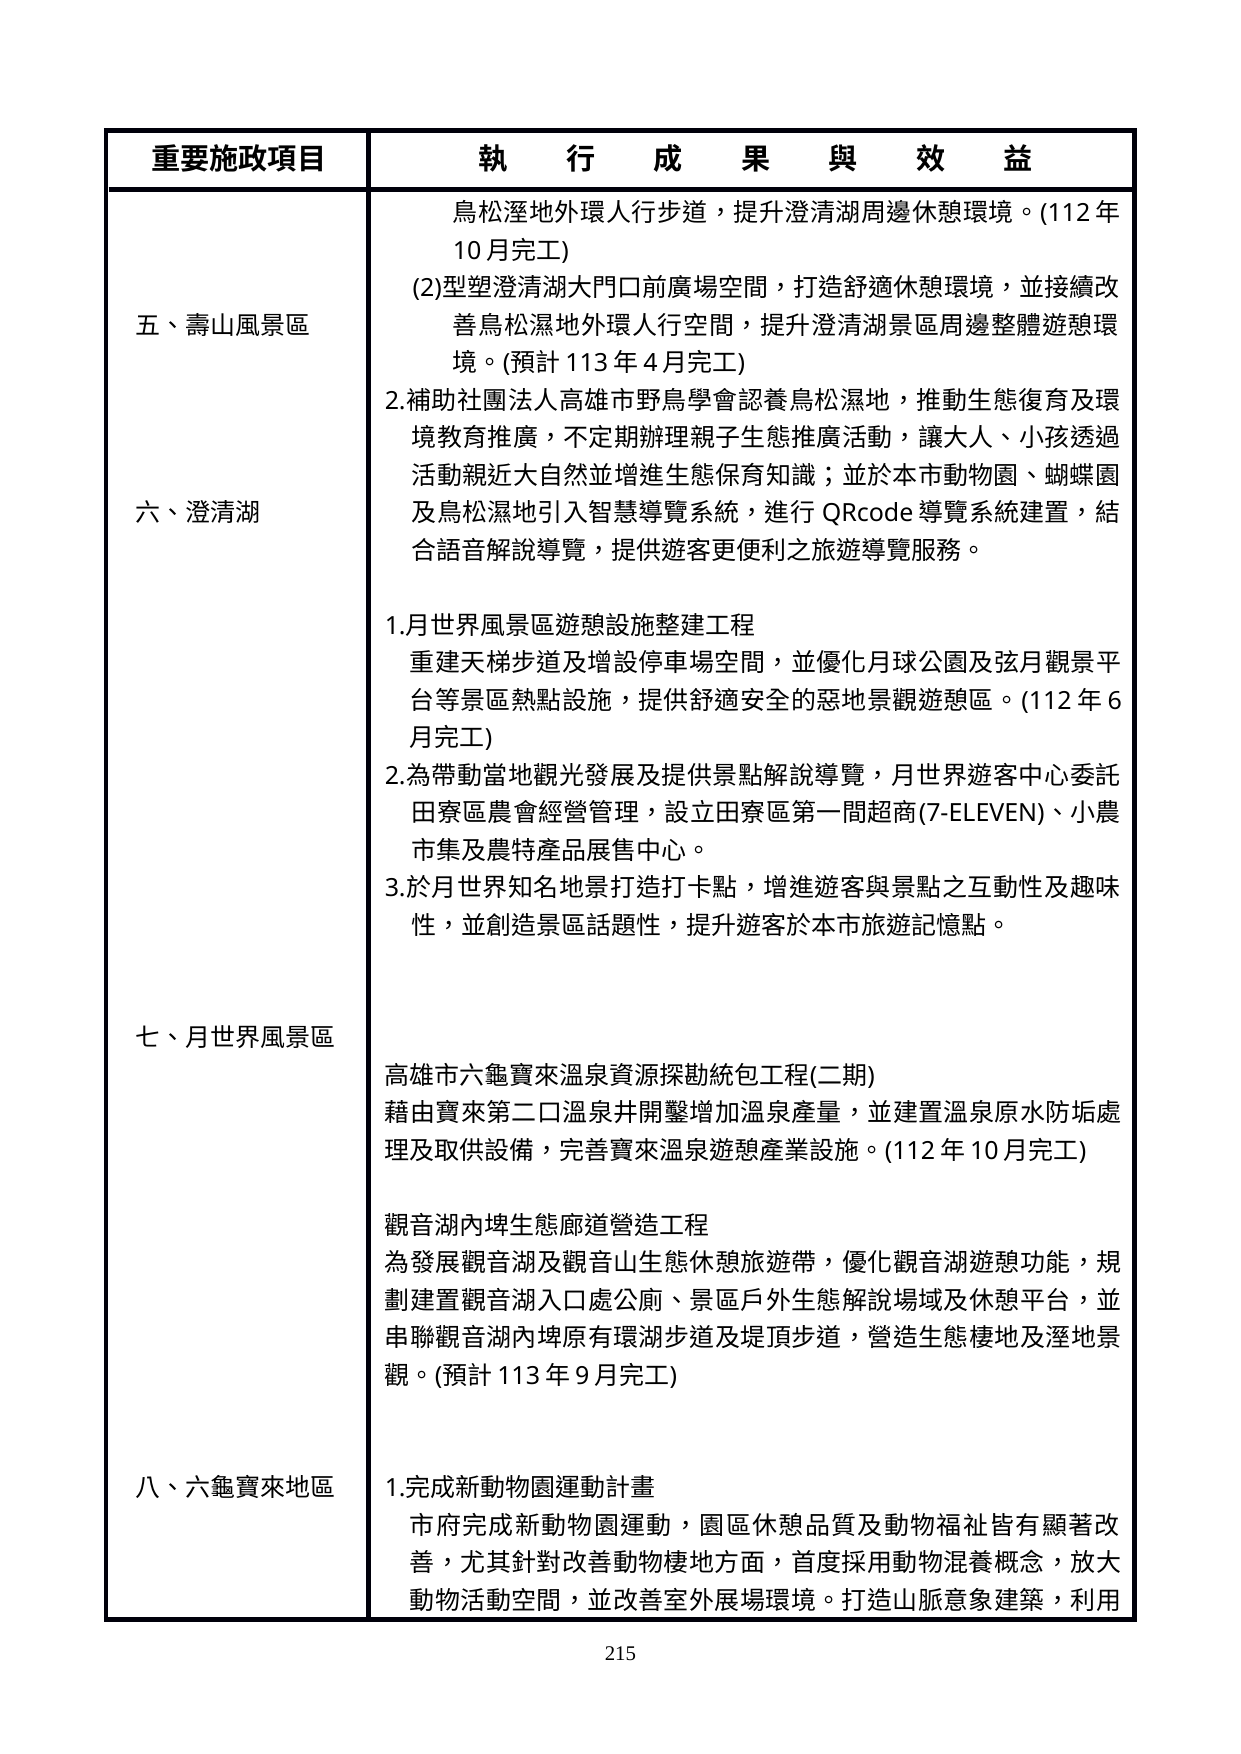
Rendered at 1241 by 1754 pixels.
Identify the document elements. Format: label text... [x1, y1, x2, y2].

table_cell 五、壽山風景區 六、澄清湖 七、月世界風景區 八、六龜寶來地區 [108, 188, 366, 1617]
table_header 執 行 成 果 與 效 益 [371, 133, 1132, 187]
table_cell 鳥松溼地外環人行步道，提升澄清湖周邊休憩環境。(112年10月完工) (2)型塑澄清湖大門口前廣場空間，打造舒適休憩環境，並接續改善鳥松濕地外環人行空間，提升澄清湖景區周邊整體遊憩環境。(預計113年4月完工) 2.補助社團法人高雄市野鳥學會認養鳥松濕地，推動生態復育及環境教育推廣，不定期辦理親子生態推廣活動，讓大人、小孩透過活動親近大自然並增進生態保育知識；並於本市動物園、蝴蝶園及鳥松濕地引入智慧導覽系統，進行QRcode導覽系統建置，結合語音解說導覽，提供遊客更便利之旅遊導覽服務。 1.月世界風景區遊憩設施整建工程 重建天梯步道及增設停車場空間，並優化月球公園及弦月觀景平台等景區熱點設施，提供舒適安全的惡地景觀遊憩區。(112年6月完工) 2.為帶動當地觀光發展及提供景點解說導覽，月世界遊客中心委託田寮區農會經營管理，設立田寮區第一間超商(7-ELEVEN)、小農市集及農特產品展售中心。 3.於月世界知名地景打造打卡點，增進遊客與景點之互動性及趣味性，並創造景區話題性，提升遊客於本市旅遊記憶點。 高雄市六龜寶來溫泉資源探勘統包工程(二期) 藉由寶來第二口溫泉井開鑿增加溫泉產量，並建置溫泉原水防垢處理及取供設備，完善寶來溫泉遊憩產業設施。(112年10月完工) 觀音湖內埤生態廊道營造工程 為發展觀音湖及觀音山生態休憩旅遊帶，優化觀音湖遊憩功能，規劃建置觀音湖入口處公廁、景區戶外生態解說場域及休憩平台，並串聯觀音湖內埤原有環湖步道及堤頂步道，營造生態棲地及溼地景觀。(預計113年9月完工) 1.完成新動物園運動計畫 市府完成新動物園運動，園區休憩品質及動物福祉皆有顯著改善，尤其針對改善動物棲地方面，首度採用動物混養概念，放大動物活動空間，並改善室外展場環境。打造山脈意象建築，利用 [371, 192, 1132, 1617]
table_header 重要施政項目 [108, 133, 366, 187]
